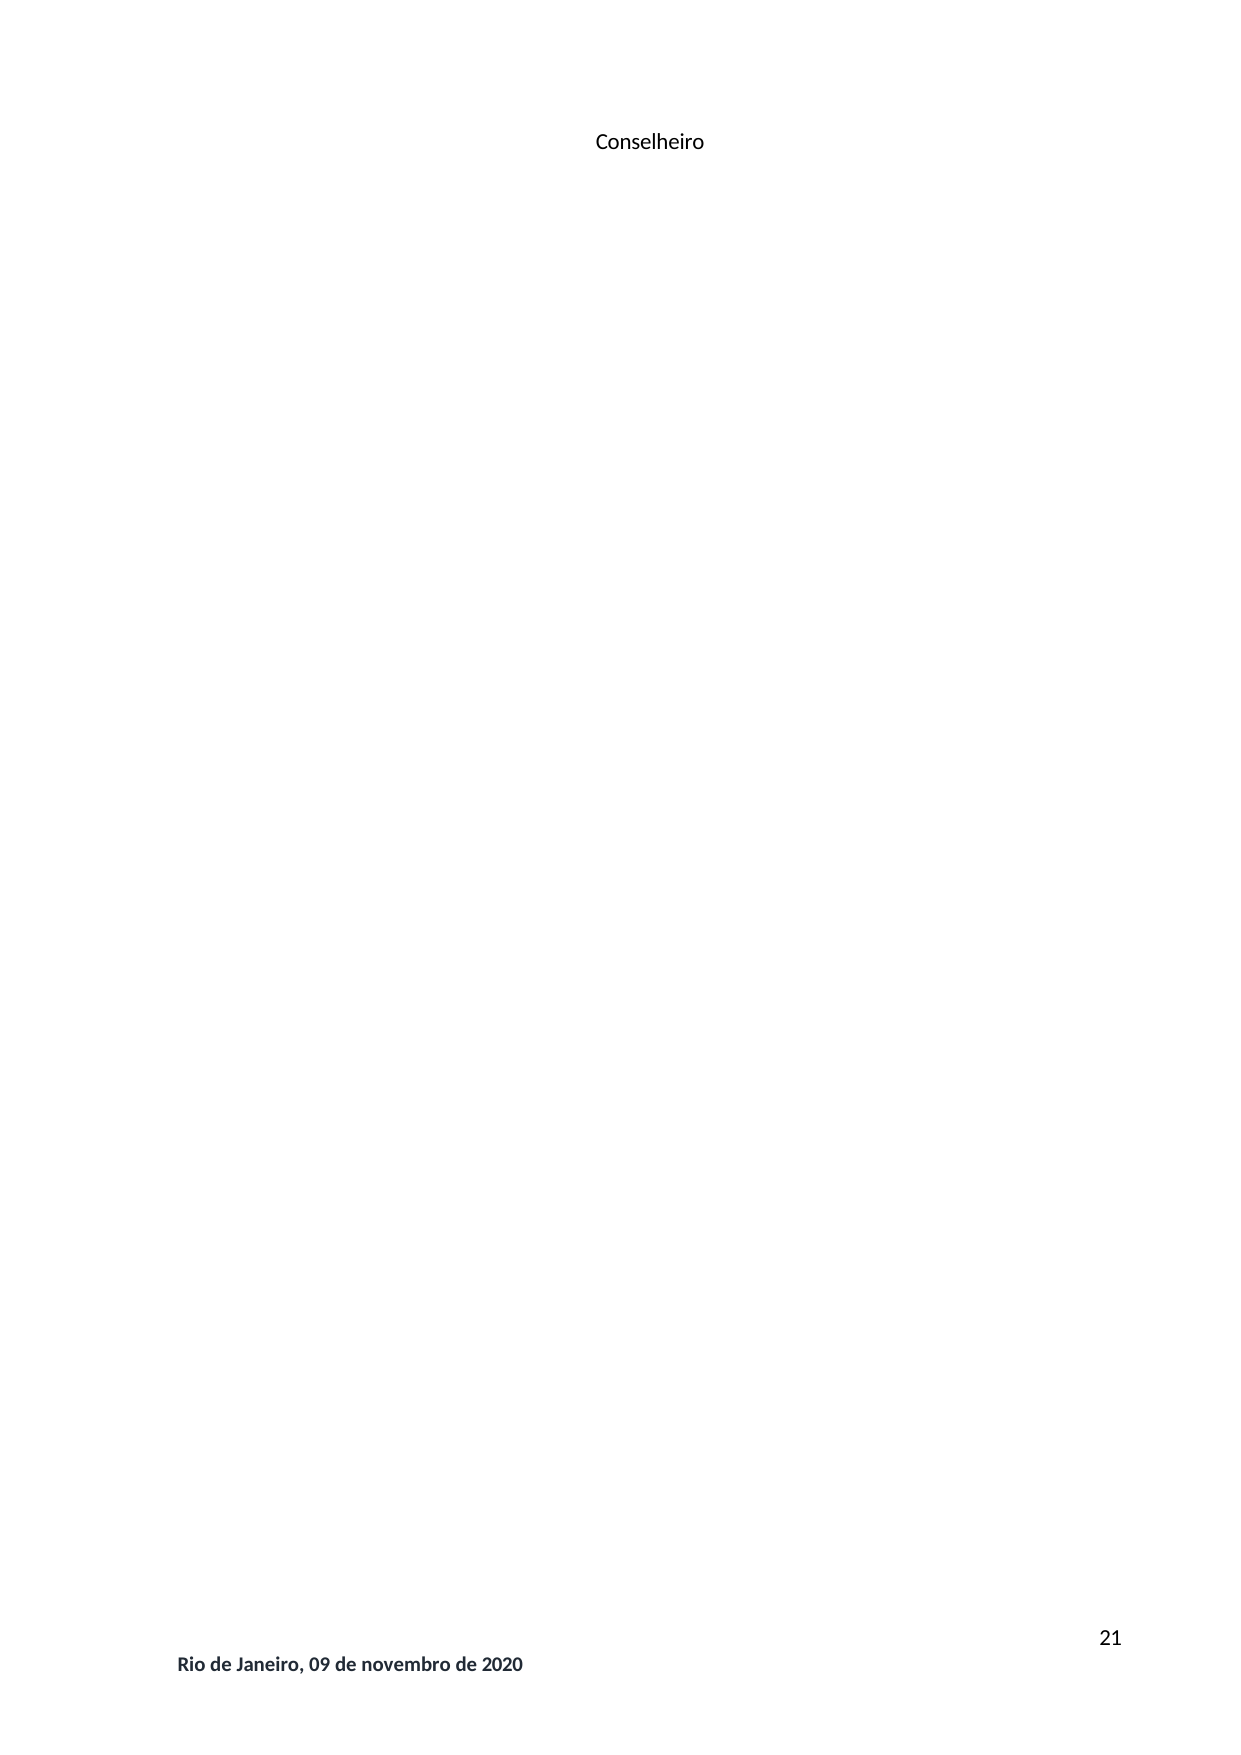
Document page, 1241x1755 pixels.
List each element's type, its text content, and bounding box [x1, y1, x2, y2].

text Conselheiro [308, 127, 991, 155]
